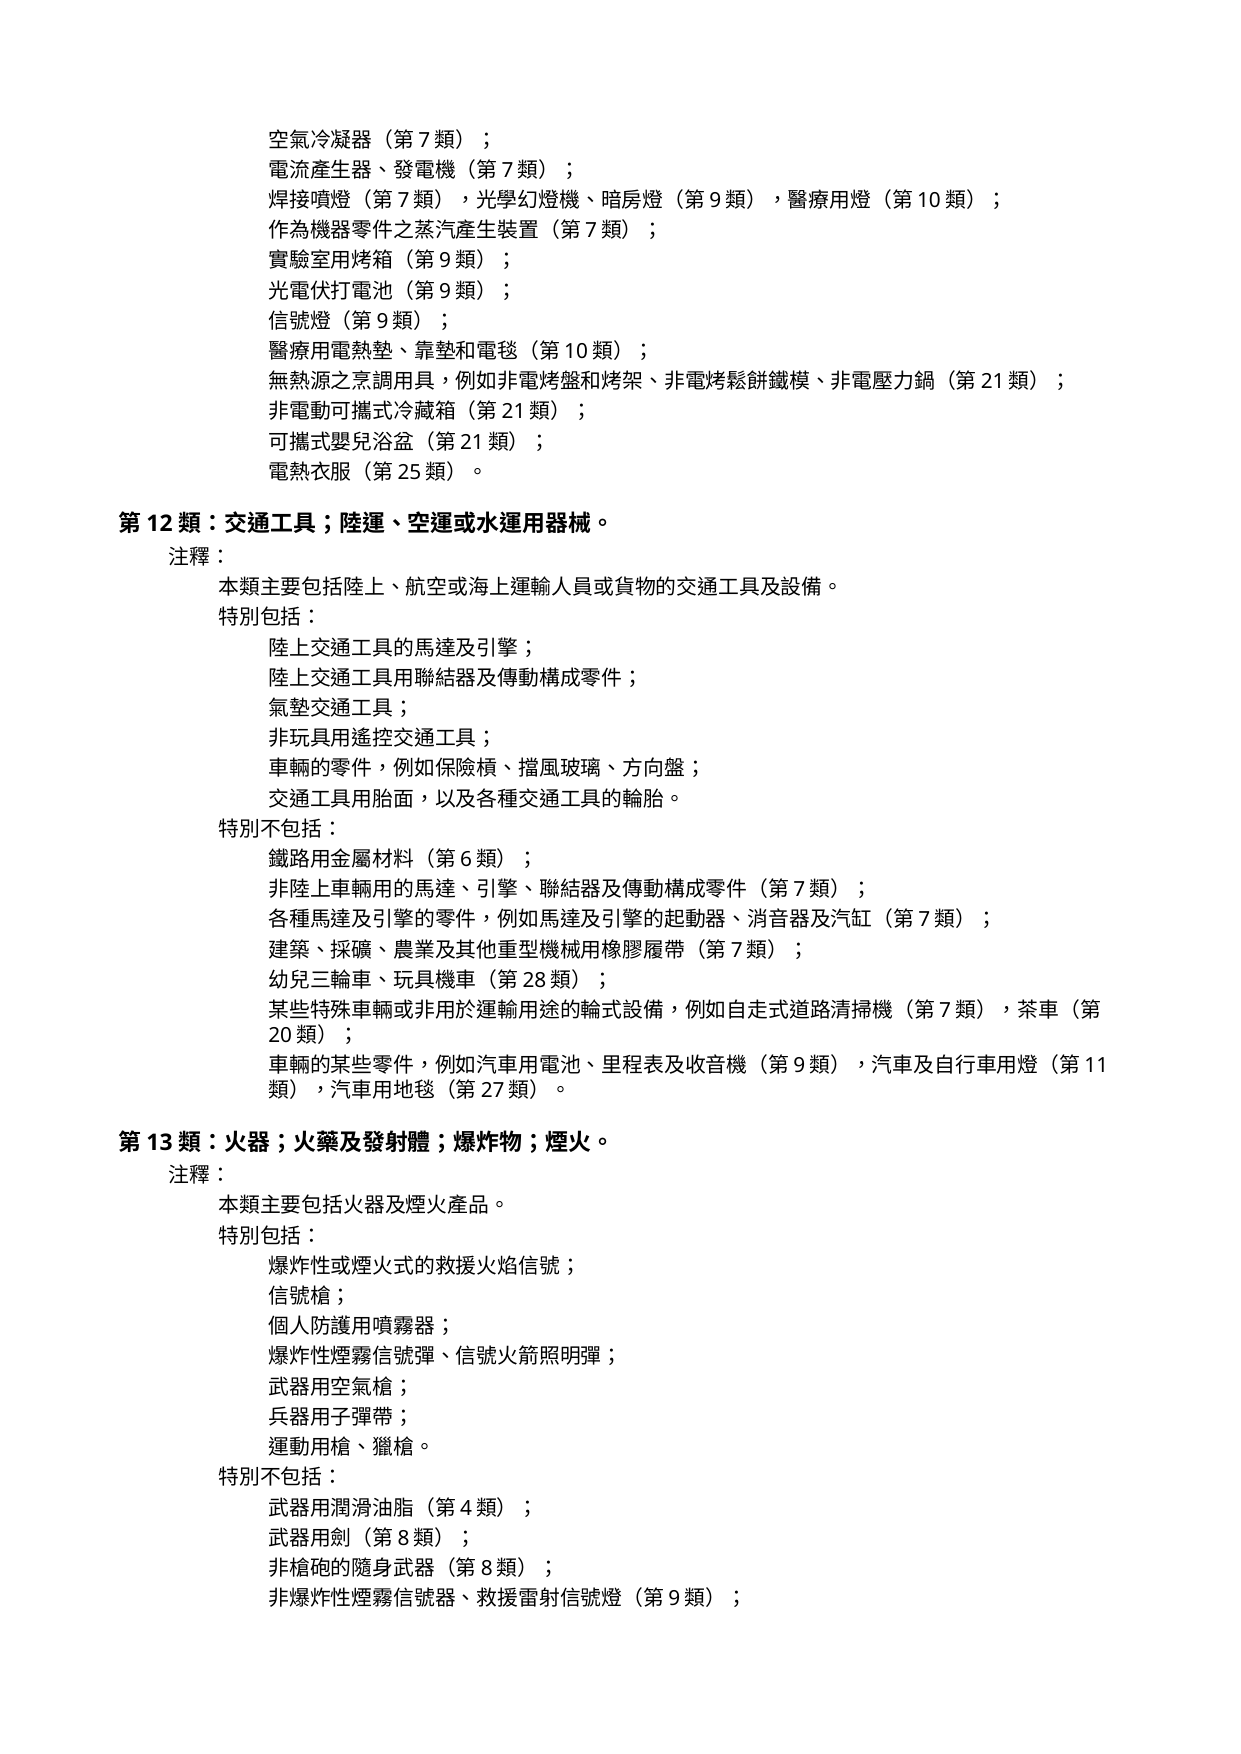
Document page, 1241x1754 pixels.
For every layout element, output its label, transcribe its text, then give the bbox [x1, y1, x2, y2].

text 車輛的某些零件，例如汽車用電池、里程表及收音機（第9類），汽車及自行車用燈（第11類），汽車用地毯（第27類）。 [268, 1053, 1122, 1103]
text 第 12 類：交通工具；陸運、空運或水運用器械。 [118, 503, 1122, 541]
text 運動用槍、獵槍。 [268, 1434, 1122, 1459]
text 電流產生器、發電機（第7類）； [268, 157, 1122, 182]
text 幼兒三輪車、玩具機車（第28類）； [268, 967, 1122, 992]
text 建築、採礦、農業及其他重型機械用橡膠履帶（第7類）； [268, 937, 1122, 962]
text 非玩具用遙控交通工具； [268, 726, 1122, 751]
text 陸上交通工具用聯結器及傳動構成零件； [268, 665, 1122, 690]
text 注釋： [168, 544, 1122, 569]
text 交通工具用胎面，以及各種交通工具的輪胎。 [268, 786, 1122, 811]
text 本類主要包括火器及煙火產品。 [218, 1193, 1122, 1218]
text 車輛的零件，例如保險槓、擋風玻璃、方向盤； [268, 756, 1122, 781]
text 注釋： [168, 1163, 1122, 1188]
text 無熱源之烹調用具，例如非電烤盤和烤架、非電烤鬆餅鐵模、非電壓力鍋（第21類）； [268, 369, 1122, 394]
text 信號槍； [268, 1283, 1122, 1308]
text 非陸上車輛用的馬達、引擎、聯結器及傳動構成零件（第7類）； [268, 877, 1122, 902]
text 氣墊交通工具； [268, 695, 1122, 720]
text 作為機器零件之蒸汽產生裝置（第7類）； [268, 218, 1122, 243]
text 非爆炸性煙霧信號器、救援雷射信號燈（第9類）； [268, 1586, 1122, 1611]
text 特別不包括： [218, 816, 1122, 841]
text 特別包括： [218, 1223, 1122, 1248]
text 光電伏打電池（第9類）； [268, 278, 1122, 303]
text 某些特殊車輛或非用於運輸用途的輪式設備，例如自走式道路清掃機（第7類），茶車（第20類）； [268, 997, 1122, 1047]
text 醫療用電熱墊、靠墊和電毯（第10類）； [268, 338, 1122, 363]
text 非電動可攜式冷藏箱（第21類）； [268, 399, 1122, 424]
text 武器用空氣槍； [268, 1374, 1122, 1399]
text 第 13 類：火器；火藥及發射體；爆炸物；煙火。 [118, 1121, 1122, 1159]
text 爆炸性或煙火式的救援火焰信號； [268, 1253, 1122, 1278]
text 陸上交通工具的馬達及引擎； [268, 635, 1122, 660]
text 特別不包括： [218, 1465, 1122, 1490]
text 各種馬達及引擎的零件，例如馬達及引擎的起動器、消音器及汽缸（第7類）； [268, 907, 1122, 932]
text 個人防護用噴霧器； [268, 1314, 1122, 1339]
text 焊接噴燈（第7類），光學幻燈機、暗房燈（第9類），醫療用燈（第10類）； [268, 187, 1122, 212]
text 電熱衣服（第25類）。 [268, 459, 1122, 484]
text 實驗室用烤箱（第9類）； [268, 248, 1122, 273]
text 非槍砲的隨身武器（第8類）； [268, 1555, 1122, 1580]
text 武器用潤滑油脂（第4類）； [268, 1495, 1122, 1520]
text 特別包括： [218, 605, 1122, 630]
text 武器用劍（第8類）； [268, 1525, 1122, 1550]
text 空氣冷凝器（第7類）； [268, 127, 1122, 152]
text 爆炸性煙霧信號彈、信號火箭照明彈； [268, 1344, 1122, 1369]
text 本類主要包括陸上、航空或海上運輸人員或貨物的交通工具及設備。 [218, 574, 1122, 599]
text 可攜式嬰兒浴盆（第21類）； [268, 429, 1122, 454]
text 兵器用子彈帶； [268, 1404, 1122, 1429]
text 信號燈（第9類）； [268, 308, 1122, 333]
text 鐵路用金屬材料（第6類）； [268, 846, 1122, 871]
